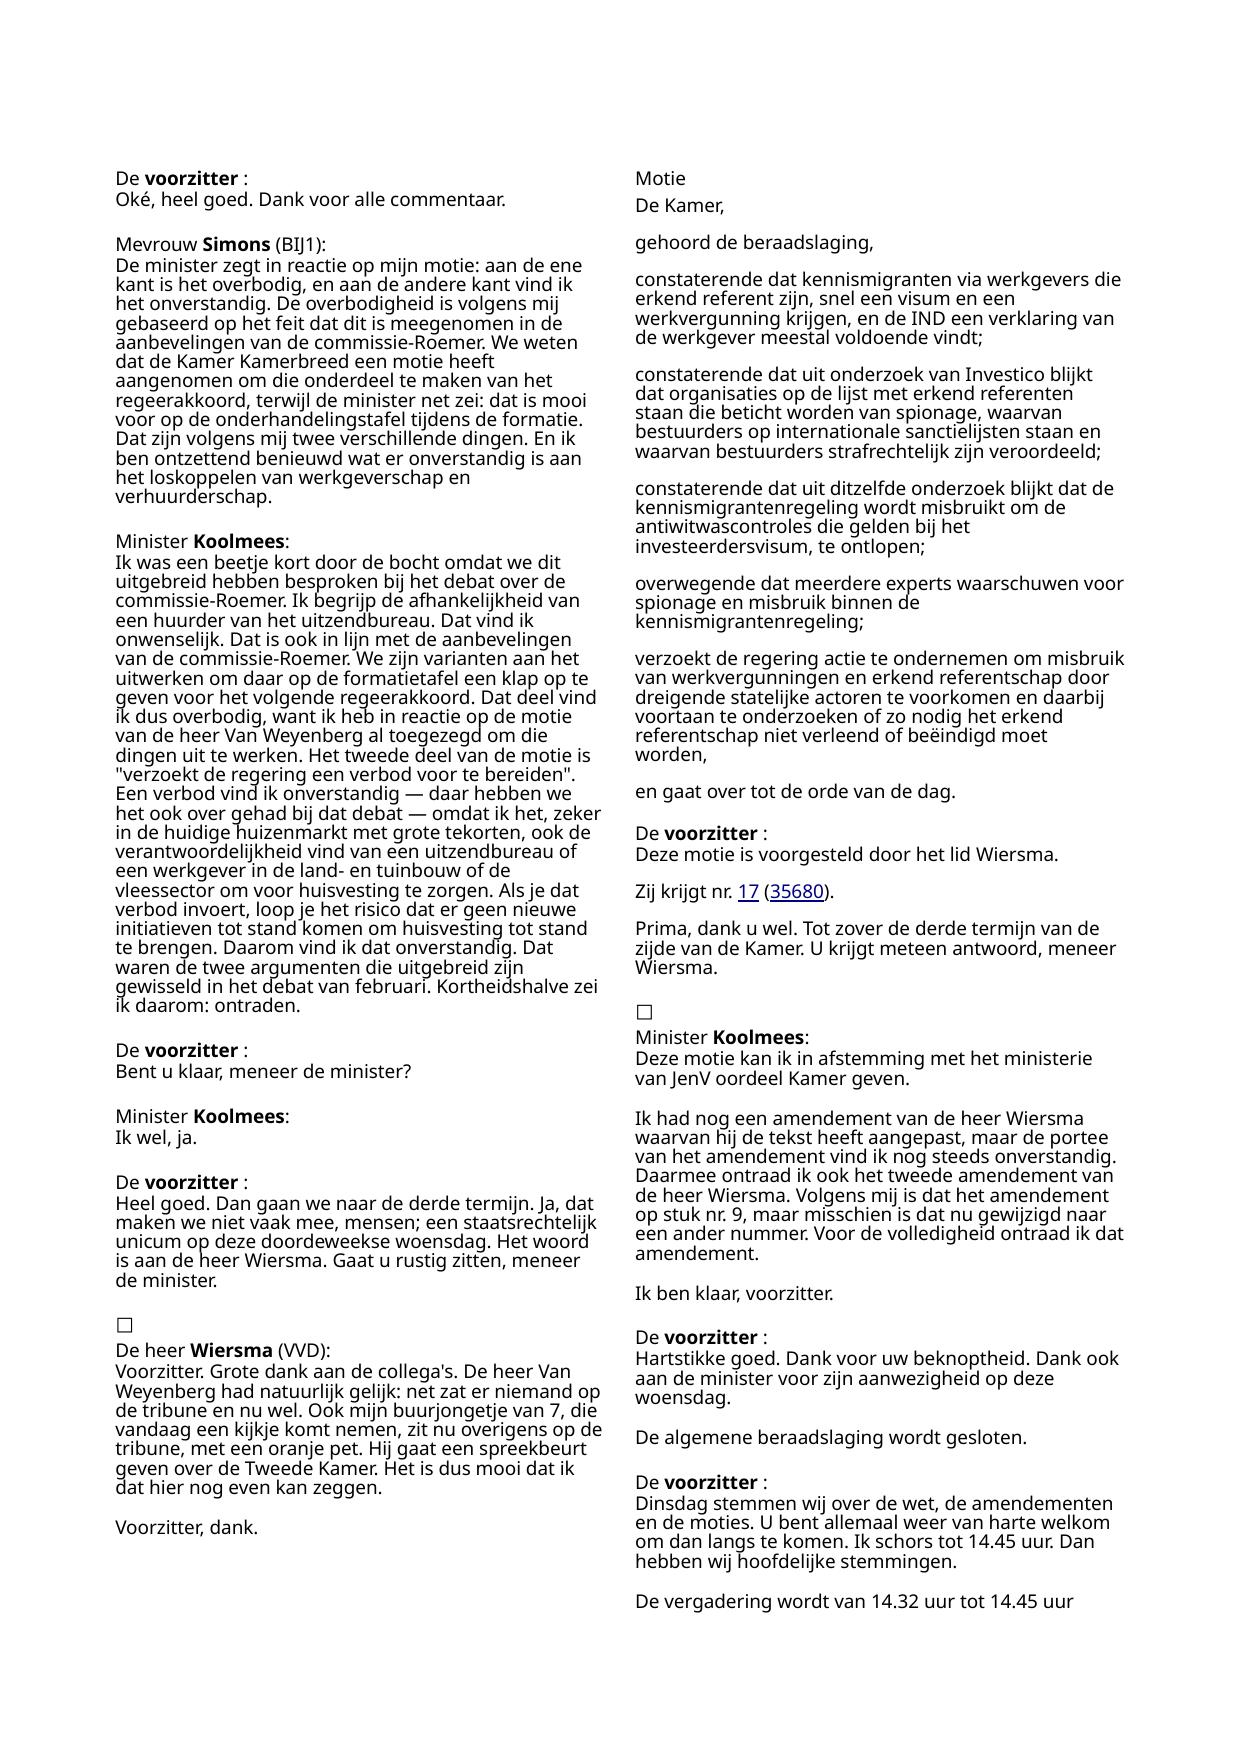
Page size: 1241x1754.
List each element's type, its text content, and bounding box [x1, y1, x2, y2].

text De heer Wiersma (VVD): [115, 1338, 605, 1363]
text Ik ben klaar, voorzitter. [635, 1284, 1125, 1304]
text overwegende dat meerdere experts waarschuwen voor spionage en misbruik binnen de kennismigrantenregeling; [635, 574, 1125, 632]
text constaterende dat kennismigranten via werkgevers die erkend referent zijn, snel een visum en een werkvergunning krijgen, en de IND een verklaring van de werkgever meestal voldoende vindt; [635, 271, 1125, 348]
text Minister Koolmees: [115, 1103, 605, 1129]
text Ik wel, ja. [115, 1129, 605, 1148]
text Ik was een beetje kort door de bocht omdat we dit uitgebreid hebben besproken bij het debat over de commissie-Roemer. Ik begrijp de afhankelijkheid van een huurder van het uitzendbureau. Dat vind ik onwenselijk. Dat is ook in lijn met de aanbevelingen van de commissie-Roemer. We zijn varianten aan het uitwerken om daar op de formatietafel een klap op te geven voor het volgende regeerakkoord. Dat deel vind ik dus overbodig, want ik heb in reactie op de motie van de heer Van Weyenberg al toegezegd om die dingen uit te werken. Het tweede deel van de motie is "verzoekt de regering een verbod voor te bereiden". Een verbod vind ik onverstandig — daar hebben we het ook over gehad bij dat debat — omdat ik het, zeker in de huidige huizenmarkt met grote tekorten, ook de verantwoordelijkheid vind van een uitzendbureau of een werkgever in de land- en tuinbouw of de vleessector om voor huisvesting te zorgen. Als je dat verbod invoert, loop je het risico dat er geen nieuwe initiatieven tot stand komen om huisvesting tot stand te brengen. Daarom vind ik dat onverstandig. Dat waren de twee argumenten die uitgebreid zijn gewisseld in het debat van februari. Kortheidshalve zei ik daarom: ontraden. [115, 554, 605, 1016]
text constaterende dat uit onderzoek van Investico blijkt dat organisaties op de lijst met erkend referenten staan die beticht worden van spionage, waarvan bestuurders op internationale sanctielijsten staan en waarvan bestuurders strafrechtelijk zijn veroordeeld; [635, 366, 1125, 462]
text Zij krijgt nr. 17 (35680). [635, 883, 1125, 902]
text Prima, dank u wel. Tot zover de derde termijn van de zijde van de Kamer. U krijgt meteen antwoord, meneer Wiersma. [635, 920, 1125, 978]
text De algemene beraadslaging wordt gesloten. [635, 1429, 1125, 1448]
text Minister Koolmees: [635, 1024, 1125, 1050]
text Dinsdag stemmen wij over de wet, de amendementen en de moties. U bent allemaal weer van harte welkom om dan langs te komen. Ik schors tot 14.45 uur. Dan hebben wij hoofdelijke stemmingen. [635, 1495, 1125, 1572]
text Oké, heel goed. Dank voor alle commentaar. [115, 191, 605, 210]
text Ik had nog een amendement van de heer Wiersma waarvan hij de tekst heeft aangepast, maar de portee van het amendement vind ik nog steeds onverstandig. Daarmee ontraad ik ook het tweede amendement van de heer Wiersma. Volgens mij is dat het amendement op stuk nr. 9, maar misschien is dat nu gewijzigd naar een ander nummer. Voor de volledigheid ontraad ik dat amendement. [635, 1109, 1125, 1264]
text verzoekt de regering actie te ondernemen om misbruik van werkvergunningen en erkend referentschap door dreigende statelijke actoren te voorkomen en daarbij voortaan te onderzoeken of zo nodig het erkend referentschap niet verleend of beëindigd moet worden, [635, 650, 1125, 766]
text Motie [635, 165, 1125, 191]
text Voorzitter, dank. [115, 1519, 605, 1538]
text Deze motie kan ik in afstemming met het ministerie van JenV oordeel Kamer geven. [635, 1050, 1125, 1089]
text ⬜ [115, 1312, 605, 1338]
text De voorzitter : [635, 1324, 1125, 1350]
text De minister zegt in reactie op mijn motie: aan de ene kant is het overbodig, en aan de andere kant vind ik het onverstandig. De overbodigheid is volgens mij gebaseerd op het feit dat dit is meegenomen in de aanbevelingen van de commissie-Roemer. We weten dat de Kamer Kamerbreed een motie heeft aangenomen om die onderdeel te maken van het regeerakkoord, terwijl de minister net zei: dat is mooi voor op de onderhandelingstafel tijdens de formatie. Dat zijn volgens mij twee verschillende dingen. En ik ben ontzettend benieuwd wat er onverstandig is aan het loskoppelen van werkgeverschap en verhuurderschap. [115, 257, 605, 507]
text Heel goed. Dan gaan we naar de derde termijn. Ja, dat maken we niet vaak mee, mensen; een staatsrechtelijk unicum op deze doordeweekse woensdag. Het woord is aan de heer Wiersma. Gaat u rustig zitten, meneer de minister. [115, 1195, 605, 1291]
text Minister Koolmees: [115, 528, 605, 554]
text ⬜ [635, 999, 1125, 1024]
text en gaat over tot de orde van de dag. [635, 783, 1125, 803]
text Mevrouw Simons (BIJ1): [115, 231, 605, 257]
text De voorzitter : [115, 1037, 605, 1063]
text Hartstikke goed. Dank voor uw beknoptheid. Dank ook aan de minister voor zijn aanwezigheid op deze woensdag. [635, 1350, 1125, 1408]
text Deze motie is voorgesteld door het lid Wiersma. [635, 846, 1125, 865]
text gehoord de beraadslaging, [635, 234, 1125, 253]
text De voorzitter : [115, 1169, 605, 1195]
text De Kamer, [635, 197, 1125, 216]
text De voorzitter : [115, 165, 605, 191]
text De vergadering wordt van 14.32 uur tot 14.45 uur [635, 1593, 1125, 1612]
text constaterende dat uit ditzelfde onderzoek blijkt dat de kennismigrantenregeling wordt misbruikt om de antiwitwascontroles die gelden bij het investeerdersvisum, te ontlopen; [635, 480, 1125, 557]
text Bent u klaar, meneer de minister? [115, 1063, 605, 1082]
text De voorzitter : [635, 820, 1125, 846]
text Voorzitter. Grote dank aan de collega's. De heer Van Weyenberg had natuurlijk gelijk: net zat er niemand op de tribune en nu wel. Ook mijn buurjongetje van 7, die vandaag een kijkje komt nemen, zit nu overigens op de tribune, met een oranje pet. Hij gaat een spreekbeurt geven over de Tweede Kamer. Het is dus mooi dat ik dat hier nog even kan zeggen. [115, 1363, 605, 1498]
text De voorzitter : [635, 1469, 1125, 1495]
